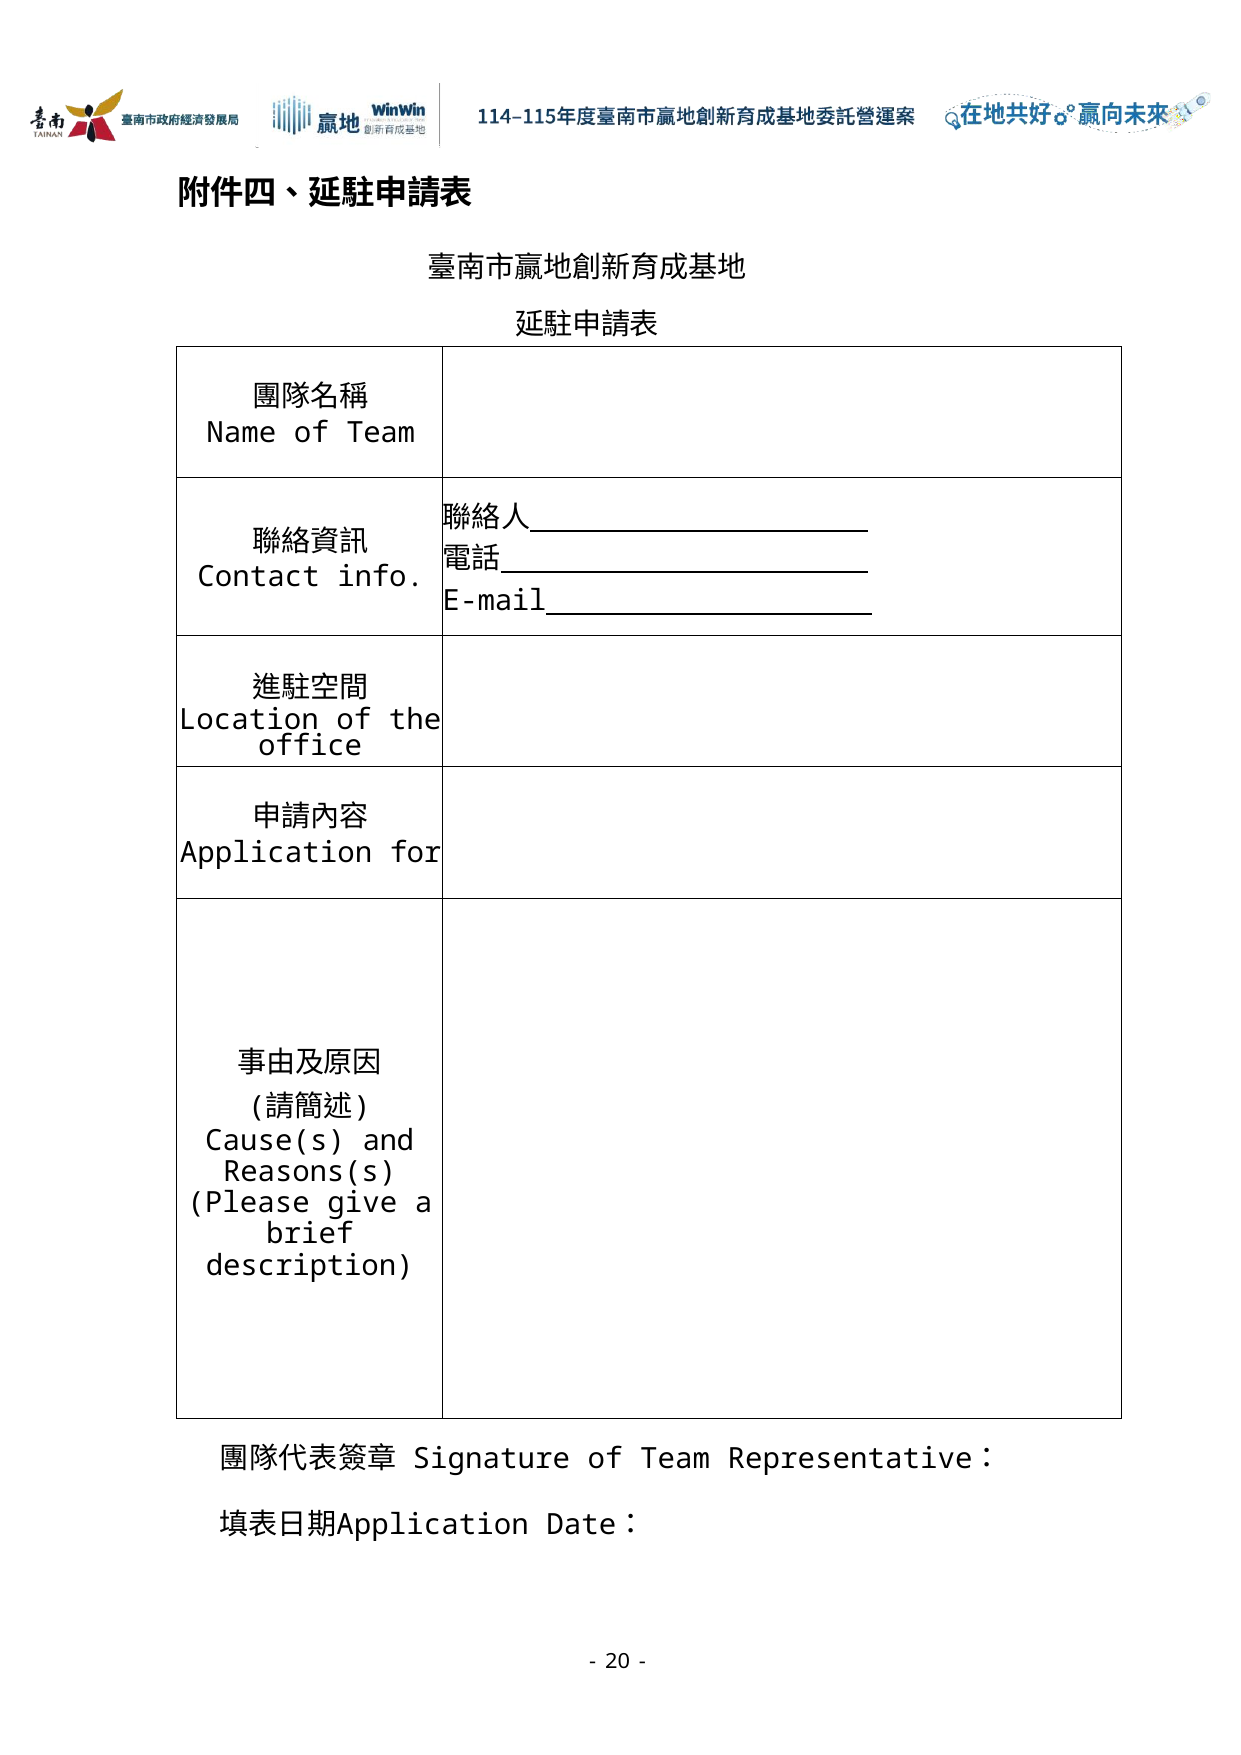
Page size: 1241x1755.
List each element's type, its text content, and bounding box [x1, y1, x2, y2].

text 填表日期Application Date： [219, 1501, 812, 1543]
table_cell 申請內容 Application for [177, 767, 442, 897]
table_cell 事由及原因 (請簡述) Cause(s) and Reasons(s) (Please give a brief description) [177, 899, 442, 1418]
table_cell [443, 899, 1121, 1418]
table_cell [443, 767, 1121, 897]
table_cell 聯絡人 電話 E-mail [443, 478, 1121, 634]
table_header 團隊名稱 Name of Team [177, 347, 442, 477]
table_cell [443, 636, 1121, 766]
subtitle 附件四、延駐申請表 [177, 162, 1063, 214]
text 團隊代表簽章 Signature of Team Representative： [219, 1435, 1078, 1477]
table_header [443, 347, 1121, 477]
table_cell 進駐空間 Location of the office [177, 636, 442, 766]
table_cell 聯絡資訊 Contact info. [177, 478, 442, 634]
text 臺南市贏地創新育成基地 [214, 227, 960, 290]
text 延駐申請表 [214, 290, 960, 346]
